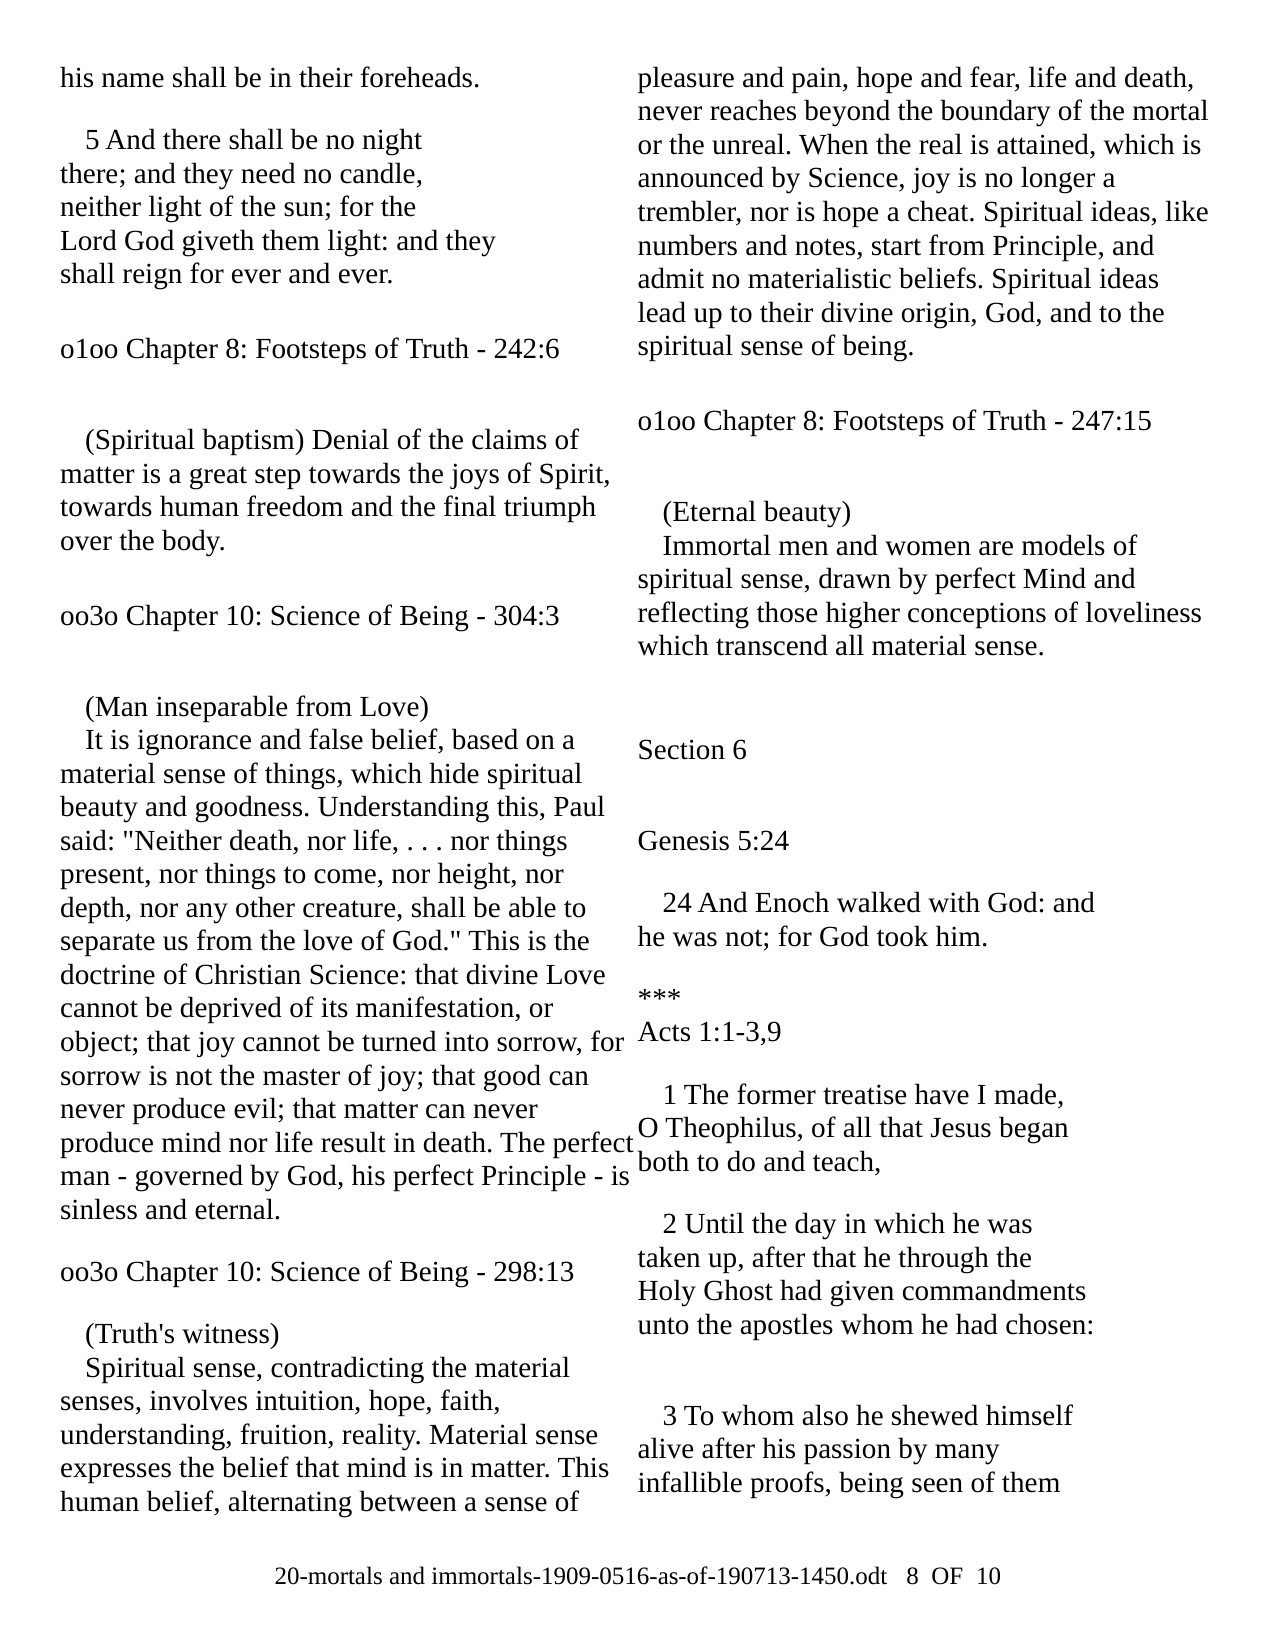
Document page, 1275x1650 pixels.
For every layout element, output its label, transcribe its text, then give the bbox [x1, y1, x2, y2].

text oo3o Chapter 10: Science of Being - 304:3 (Man inseparable from Love) It is ignorance and false belief, based on a material sense of things, which hide spiritual beauty and goodness. Understanding this, Paul said: "Neither death, nor life, . . . nor things present, nor things to come, nor height, nor depth, nor any other creature, shall be able to separate us from the love of God." This is the doctrine of Christian Science: that divine Love cannot be deprived of its manifestation, or object; that joy cannot be turned into sorrow, for sorrow is not the master of joy; that good can never produce evil; that matter can never produce mind nor life result in death. The perfect man - governed by God, his perfect Principle - is sinless and eternal. oo3o Chapter 10: Science of Being - 298:13 (Truth's witness) Spiritual sense, contradicting the material senses, involves intuition, hope, faith, understanding, fruition, reality. Material sense expresses the belief that mind is in matter. This human belief, alternating between a sense of [60, 598, 637, 1518]
text Section 6 [637, 703, 1215, 765]
text o1oo Chapter 8: Footsteps of Truth - 247:15 (Eternal beauty) Immortal men and women are models of spiritual sense, drawn by perfect Mind and reflecting those higher conceptions of loveliness which transcend all material sense. [637, 403, 1215, 662]
text o1oo Chapter 8: Footsteps of Truth - 242:6 (Spiritual baptism) Denial of the claims of matter is a great step towards the joys of Spirit, towards human freedom and the final triumph over the body. [60, 331, 637, 556]
text Psalm 16:5,6 5 The Lord is the portion of mine inheritance and of my cup: thou maintainest my lot. 6 The lines are fallen unto me in pleasant places; yea, I have a goodly heritage. Psalm 31:19,20 19 Oh how great is thy goodness, which thou hast laid up for them that fear thee; which thou hast wrought for them that trust in thee before the sons of men! 20 Thou shalt hide them in the secret of thy presence from the pride of man: thou shalt keep them secretly in a pavilion from the strife of tongues. *** Isaiah 33:17,20,24 17 Thine eyes shall see the king in his beauty: they shall behold the land that is very far off. 20 Look upon Zion, the city of our solemnities: thine eyes shall see Jerusalem a quiet habitation, a tabernacle that shall not be taken down; not one of the stakes thereof shall ever be removed, neither shall any of the cords thereof be broken. 24 And the inhabitant shall not say, I am sick: the people that dwell therein shall be forgiven their iniquity. *** Revelation 22:4,5 4 And they shall see his face; and his name shall be in their foreheads. 5 And there shall be no night there; and they need no candle, neither light of the sun; for the Lord God giveth them light: and they shall reign for ever and ever. [60, 60, 637, 290]
text pleasure and pain, hope and fear, life and death, never reaches beyond the boundary of the mortal or the unreal. When the real is attained, which is announced by Science, joy is no longer a trembler, nor is hope a cheat. Spiritual ideas, like numbers and notes, start from Principle, and admit no materialistic beliefs. Spiritual ideas lead up to their divine origin, God, and to the spiritual sense of being. [637, 60, 1215, 362]
text Genesis 5:24 24 And Enoch walked with God: and he was not; for God took him. *** Acts 1:1-3,9 1 The former treatise have I made, O Theophilus, of all that Jesus began both to do and teach, 2 Until the day in which he was taken up, after that he through the Holy Ghost had given commandments unto the apostles whom he had chosen: 3 To whom also he shewed himself alive after his passion by many infallible proofs, being seen of them [637, 794, 1215, 1498]
